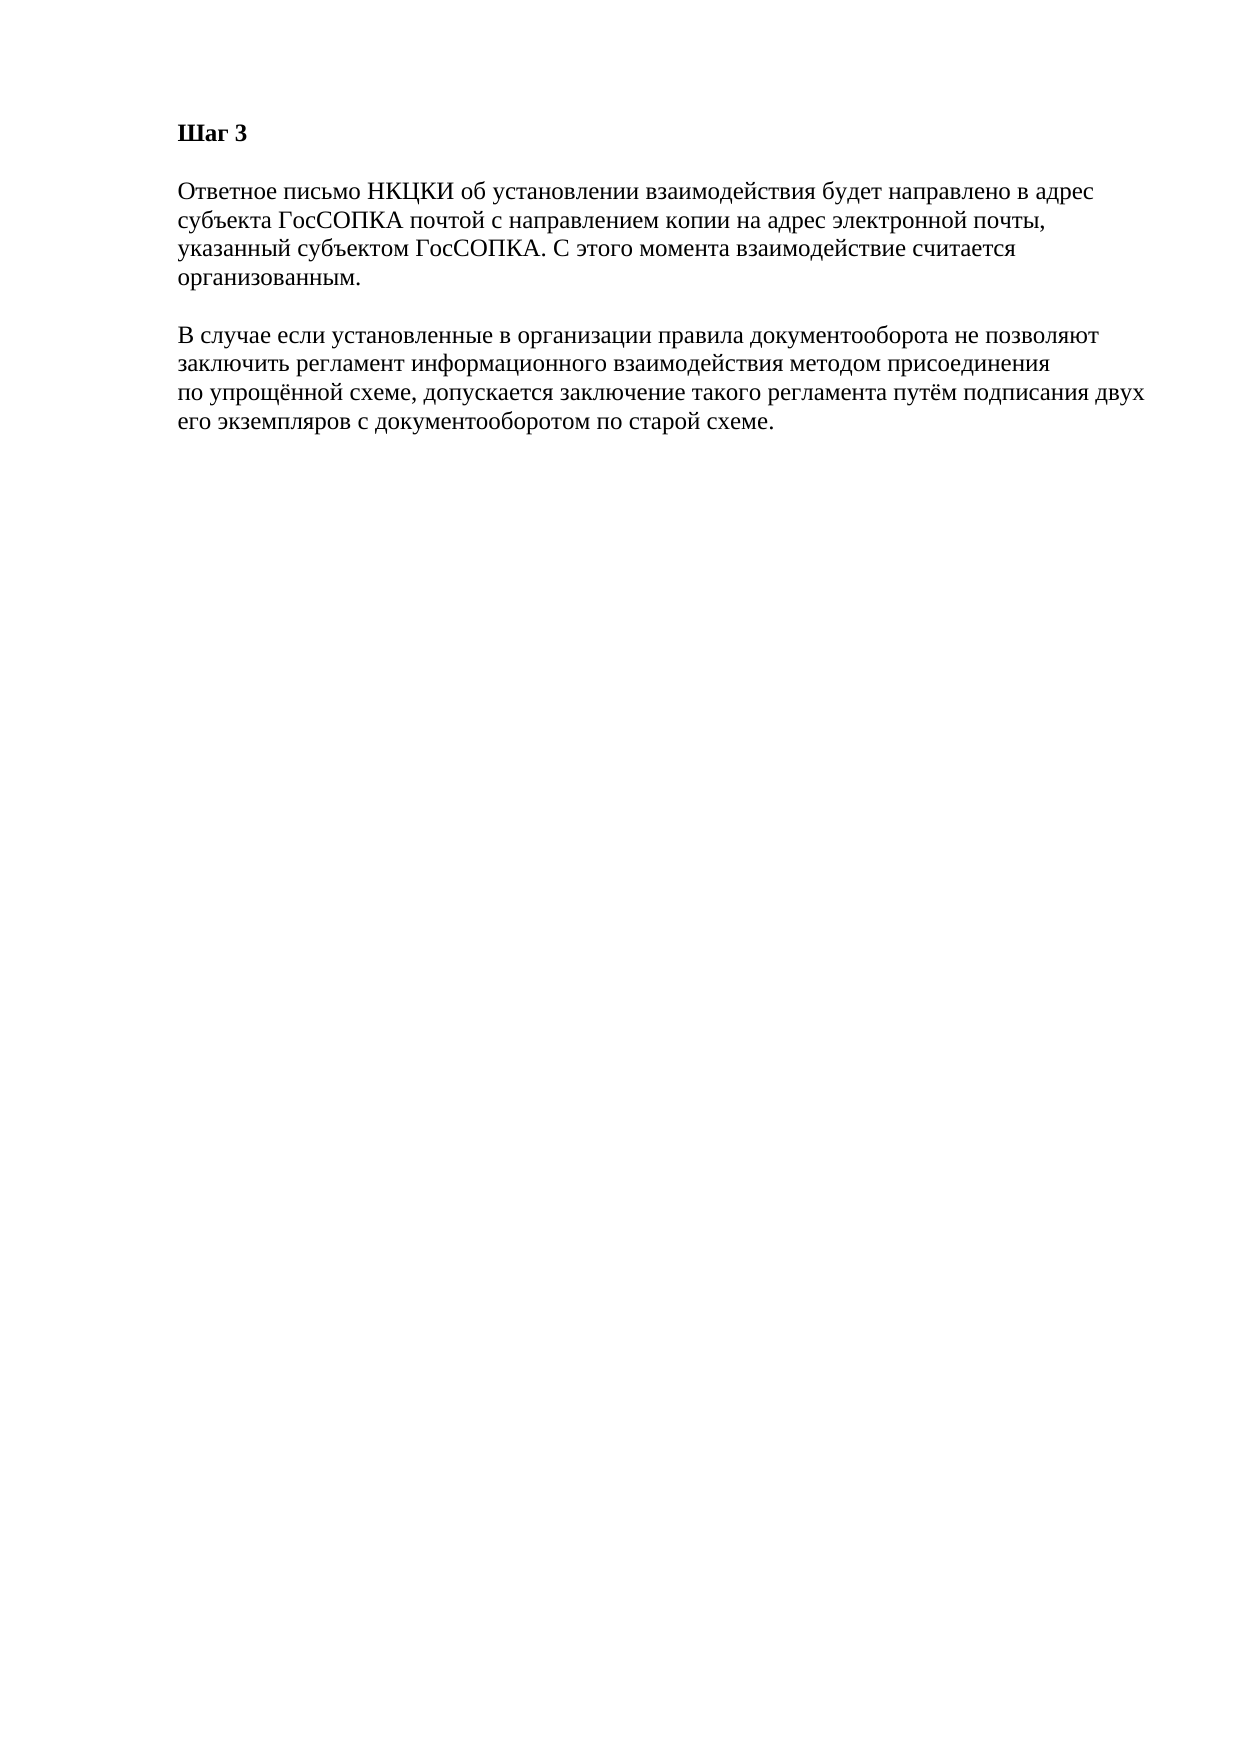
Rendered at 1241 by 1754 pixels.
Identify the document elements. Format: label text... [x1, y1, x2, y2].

text Ответное письмо НКЦКИ об установлении взаимодействия будет направлено в адрес субъекта ГосСОПКА почтой с направлением копии на адрес электронной почты, указанный субъектом ГосСОПКА. С этого момента взаимодействие считается организованным. В случае если установленные в организации правила документооборота не позволяют заключить регламент информационного взаимодействия методом присоединения по упрощённой схеме, допускается заключение такого регламента путём подписания двух его экземпляров с документооборотом по старой схеме. [177, 176, 1152, 435]
subtitle Шаг 3 [177, 118, 1152, 147]
